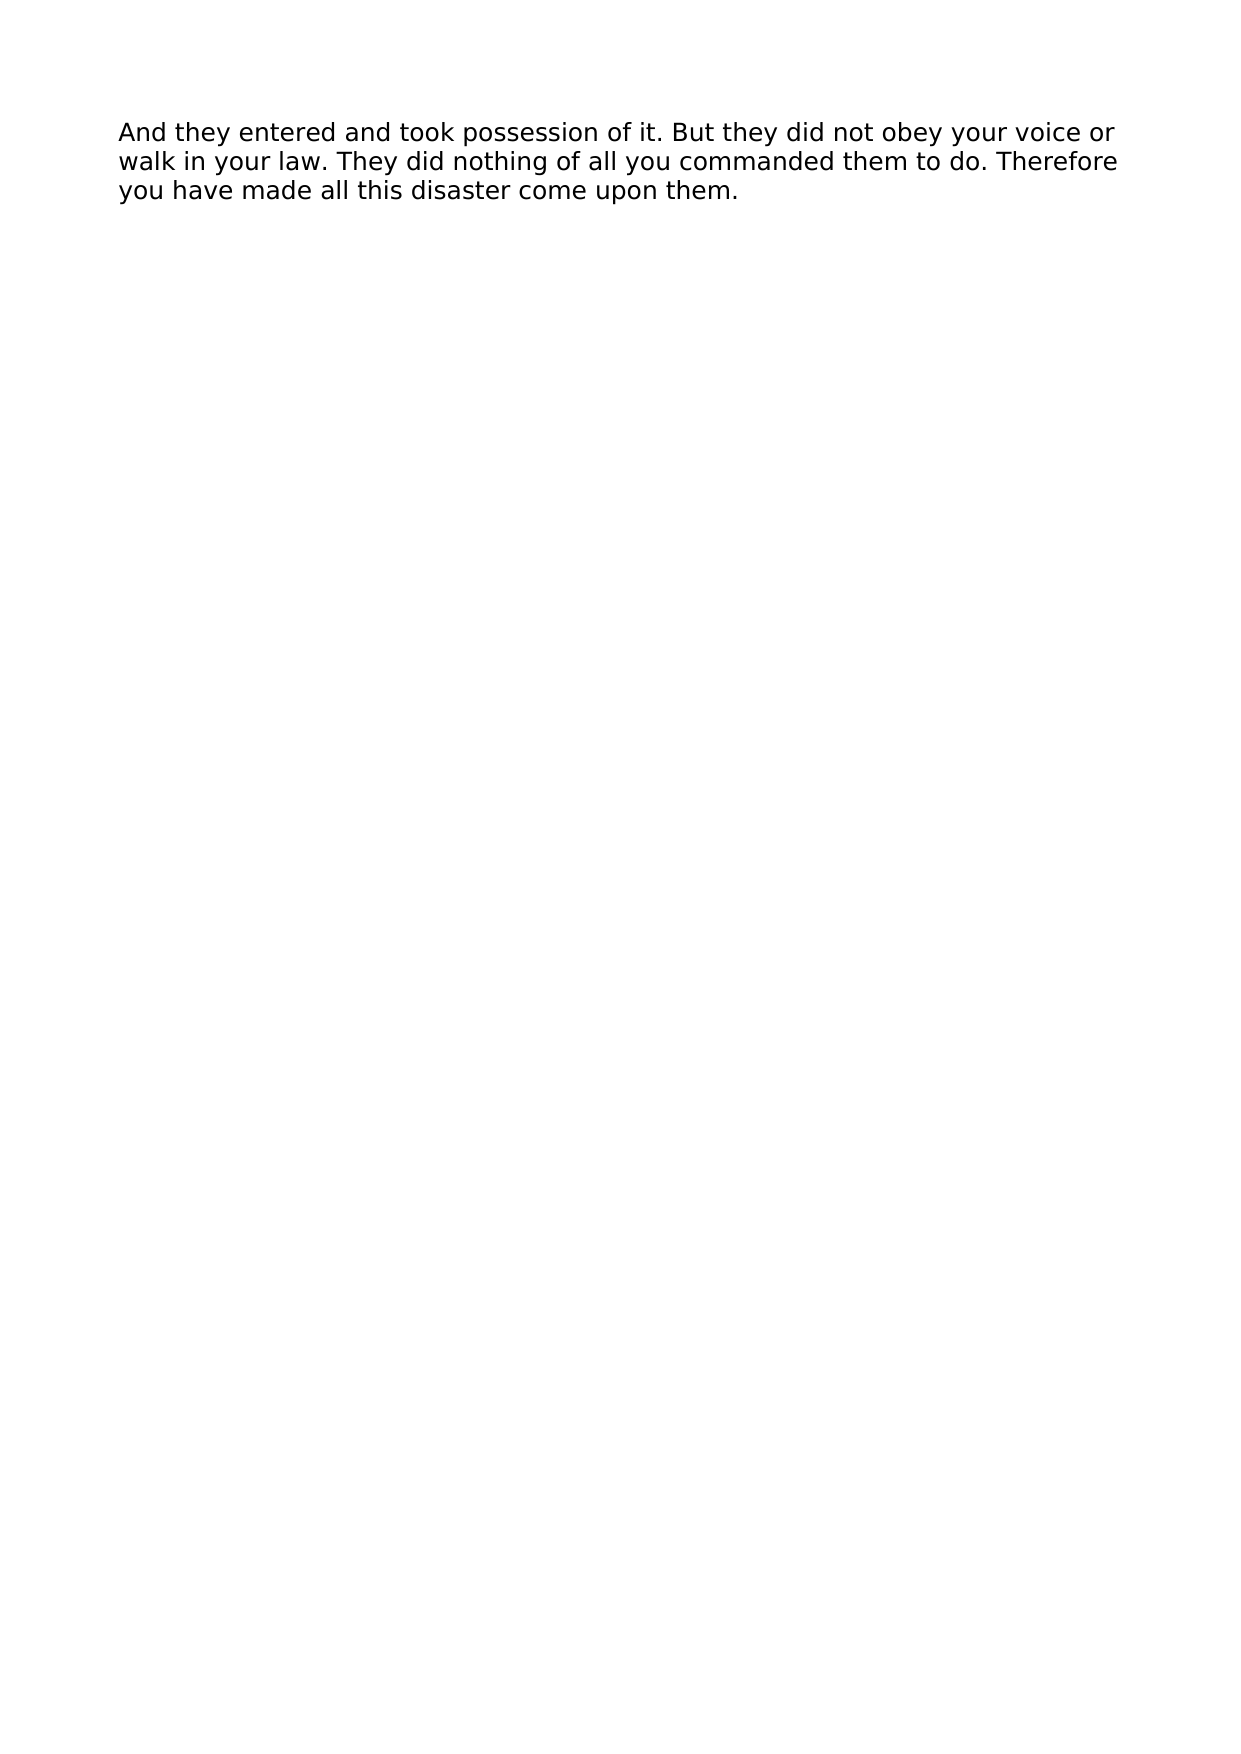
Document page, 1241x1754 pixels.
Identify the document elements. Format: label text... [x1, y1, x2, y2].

text And they entered and took possession of it. But they did not obey your voice or walk in your law. They did nothing of all you commanded them to do. Therefore you have made all this disaster come upon them. [118, 118, 1122, 206]
